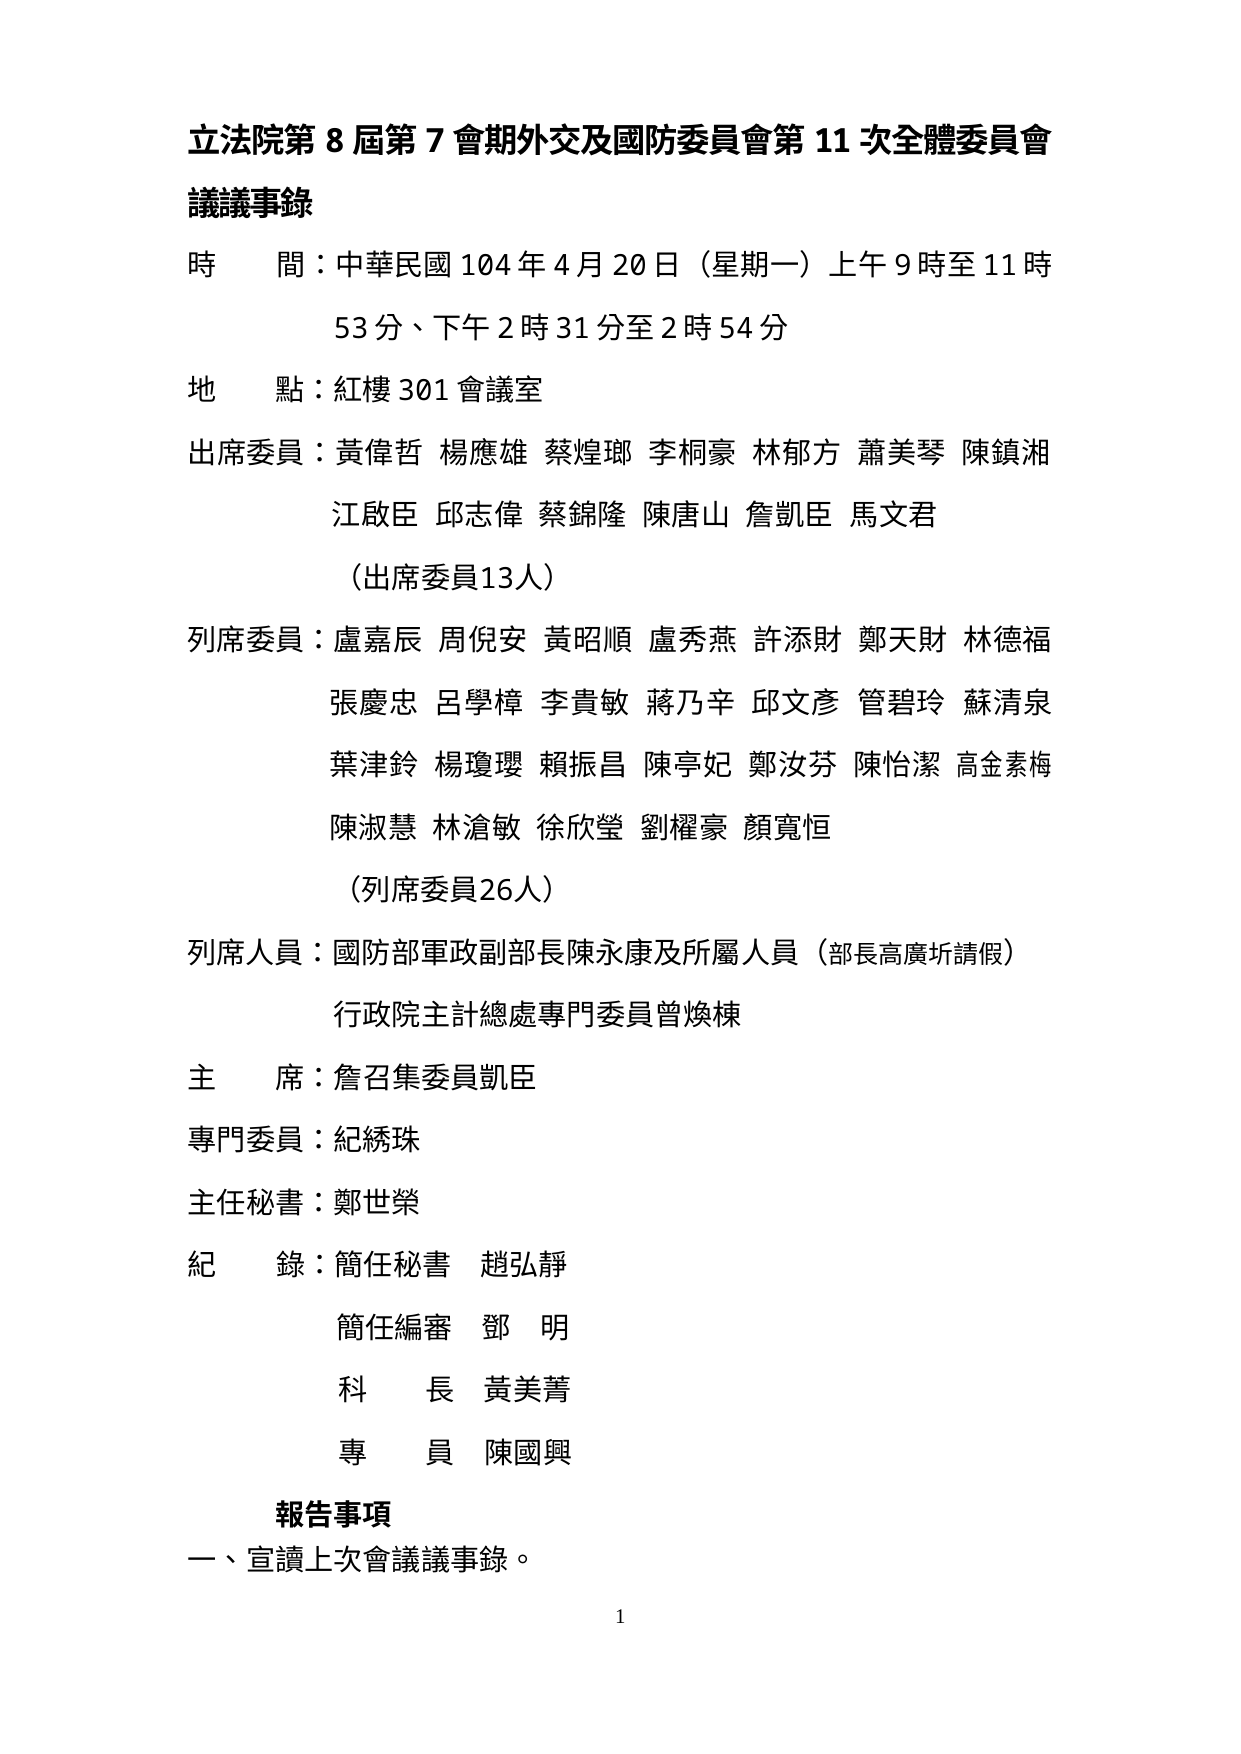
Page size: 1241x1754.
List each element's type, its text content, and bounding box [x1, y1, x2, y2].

text 主 席：詹召集委員凱臣 [187, 1034, 1053, 1096]
text 科 長 黃美菁 [190, 1346, 1053, 1409]
text 列席人員：國防部軍政副部長陳永康及所屬人員（部長高廣圻請假） [187, 909, 1053, 971]
text （出席委員13人） [187, 534, 1053, 596]
text 出席委員：黃偉哲 楊應雄 蔡煌瑯 李桐豪 林郁方 蕭美琴 陳鎮湘江啟臣 邱志偉 蔡錦隆 陳唐山 詹凱臣 馬文君 [187, 409, 1053, 534]
text 行政院主計總處專門委員曾煥棟 [187, 971, 1053, 1034]
text 一、宣讀上次會議議事錄。 [187, 1534, 1053, 1579]
text 立法院第8屆第7會期外交及國防委員會第11次全體委員會議議事錄 [187, 96, 1053, 221]
text 地 點：紅樓301會議室 [187, 346, 1053, 409]
text 紀 錄：簡任秘書 趙弘靜 [187, 1221, 1053, 1284]
text 簡任編審 鄧 明 [190, 1284, 1053, 1346]
text 專門委員：紀綉珠 [187, 1096, 1053, 1159]
text 時 間：中華民國104年4月20日（星期一）上午9時至11時53分、下午2時31分至2時54分 [187, 221, 1053, 346]
text 列席委員：盧嘉辰 周倪安 黃昭順 盧秀燕 許添財 鄭天財 林德福張慶忠 呂學樟 李貴敏 蔣乃辛 邱文彥 管碧玲 蘇清泉葉津鈴 楊瓊瓔 賴振昌 陳亭妃 鄭汝芬 陳怡潔 高金素梅陳淑慧 林滄敏 徐欣瑩 劉櫂豪 顏寬恒 [187, 596, 1053, 846]
text 報告事項 [187, 1471, 1053, 1534]
text 專 員 陳國興 [190, 1409, 1053, 1471]
text 主任秘書：鄭世榮 [187, 1159, 1053, 1221]
text （列席委員26人） [332, 846, 1053, 909]
